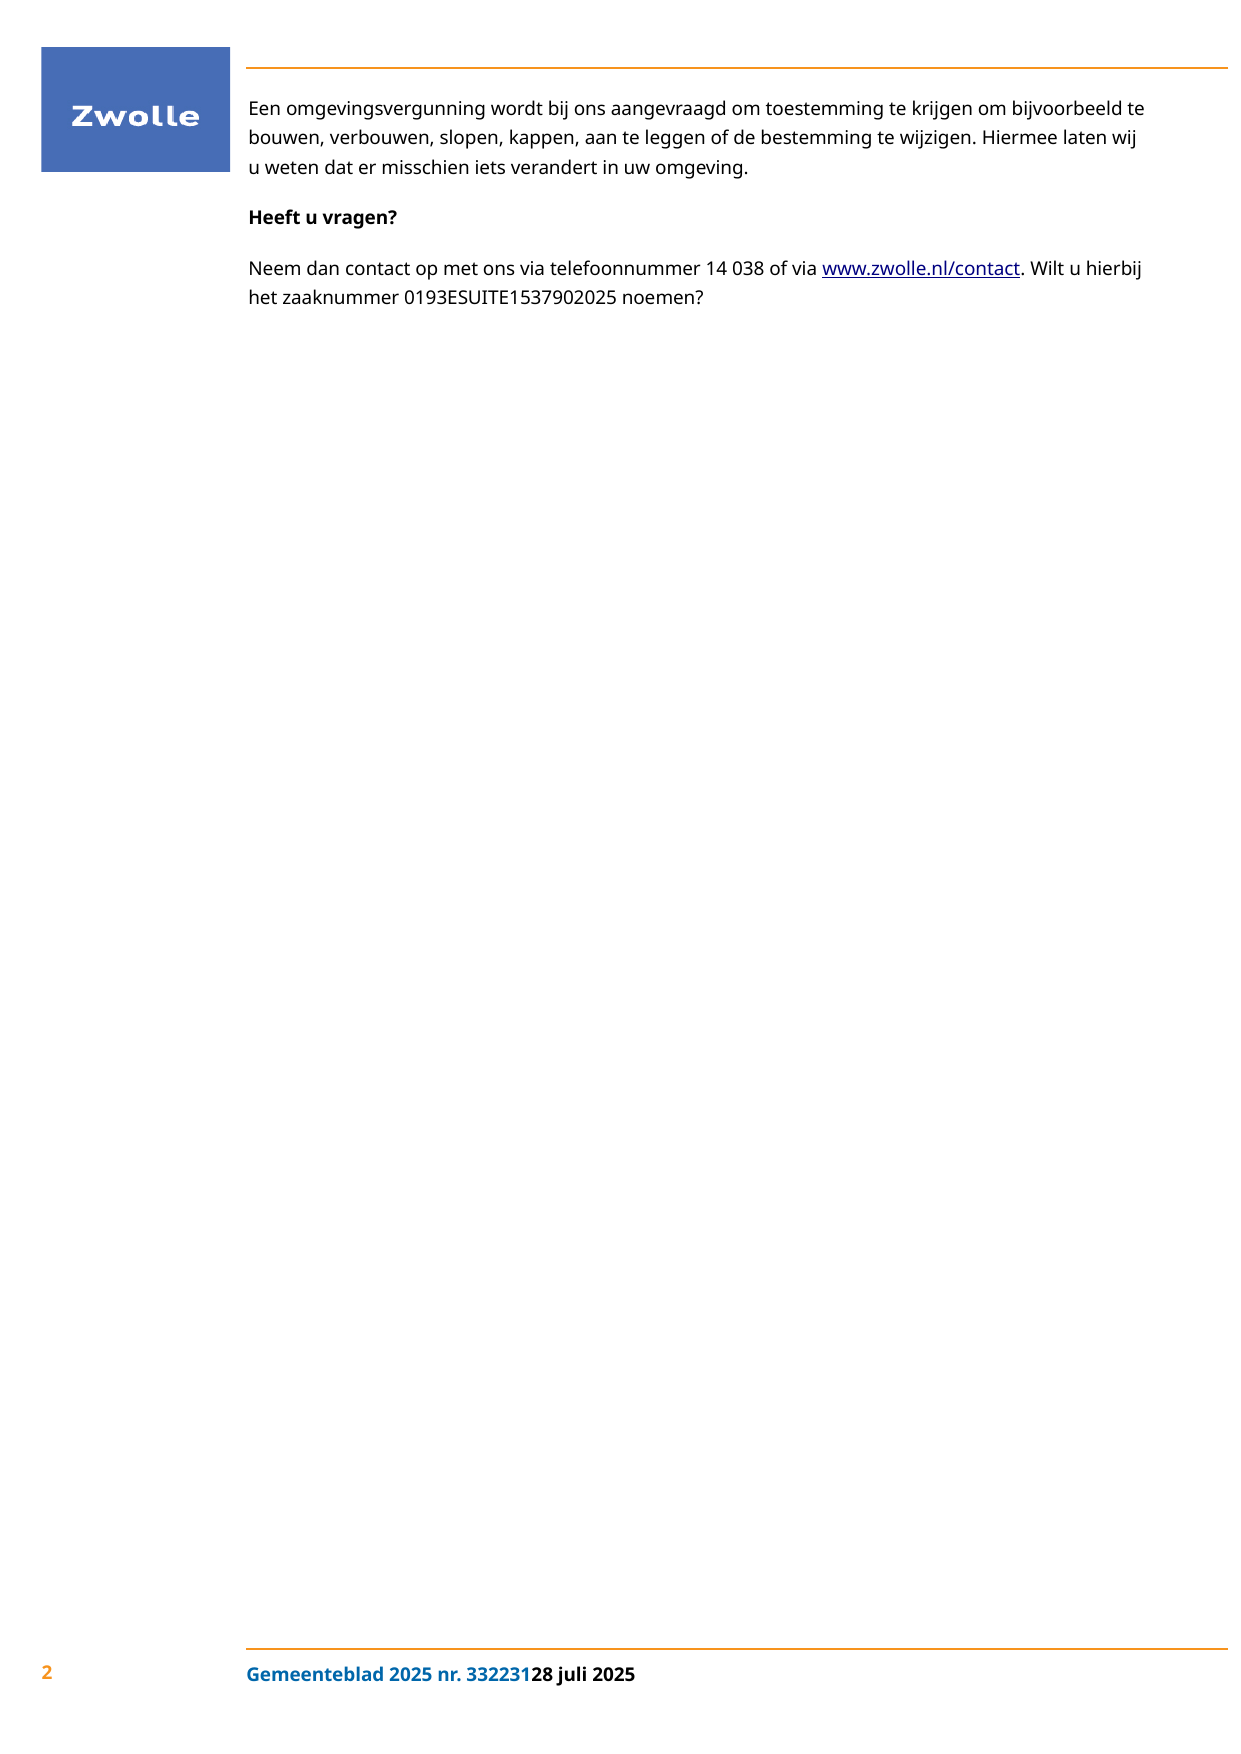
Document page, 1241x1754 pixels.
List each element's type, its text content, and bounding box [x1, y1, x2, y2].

text Neem dan contact op met ons via telefoonnummer 14 038 of via www.zwolle.nl/contact. Wilt u hierbij het zaaknummer 0193ESUITE1537902025 noemen? [248, 255, 1152, 310]
text Heeft u vragen? [248, 204, 1152, 230]
text Een omgevingsvergunning wordt bij ons aangevraagd om toestemming te krijgen om bijvoorbeeld te bouwen, verbouwen, slopen, kappen, aan te leggen of de bestemming te wijzigen. Hiermee laten wij u weten dat er misschien iets verandert in uw omgeving. [248, 95, 1152, 180]
picture [41, 47, 231, 172]
